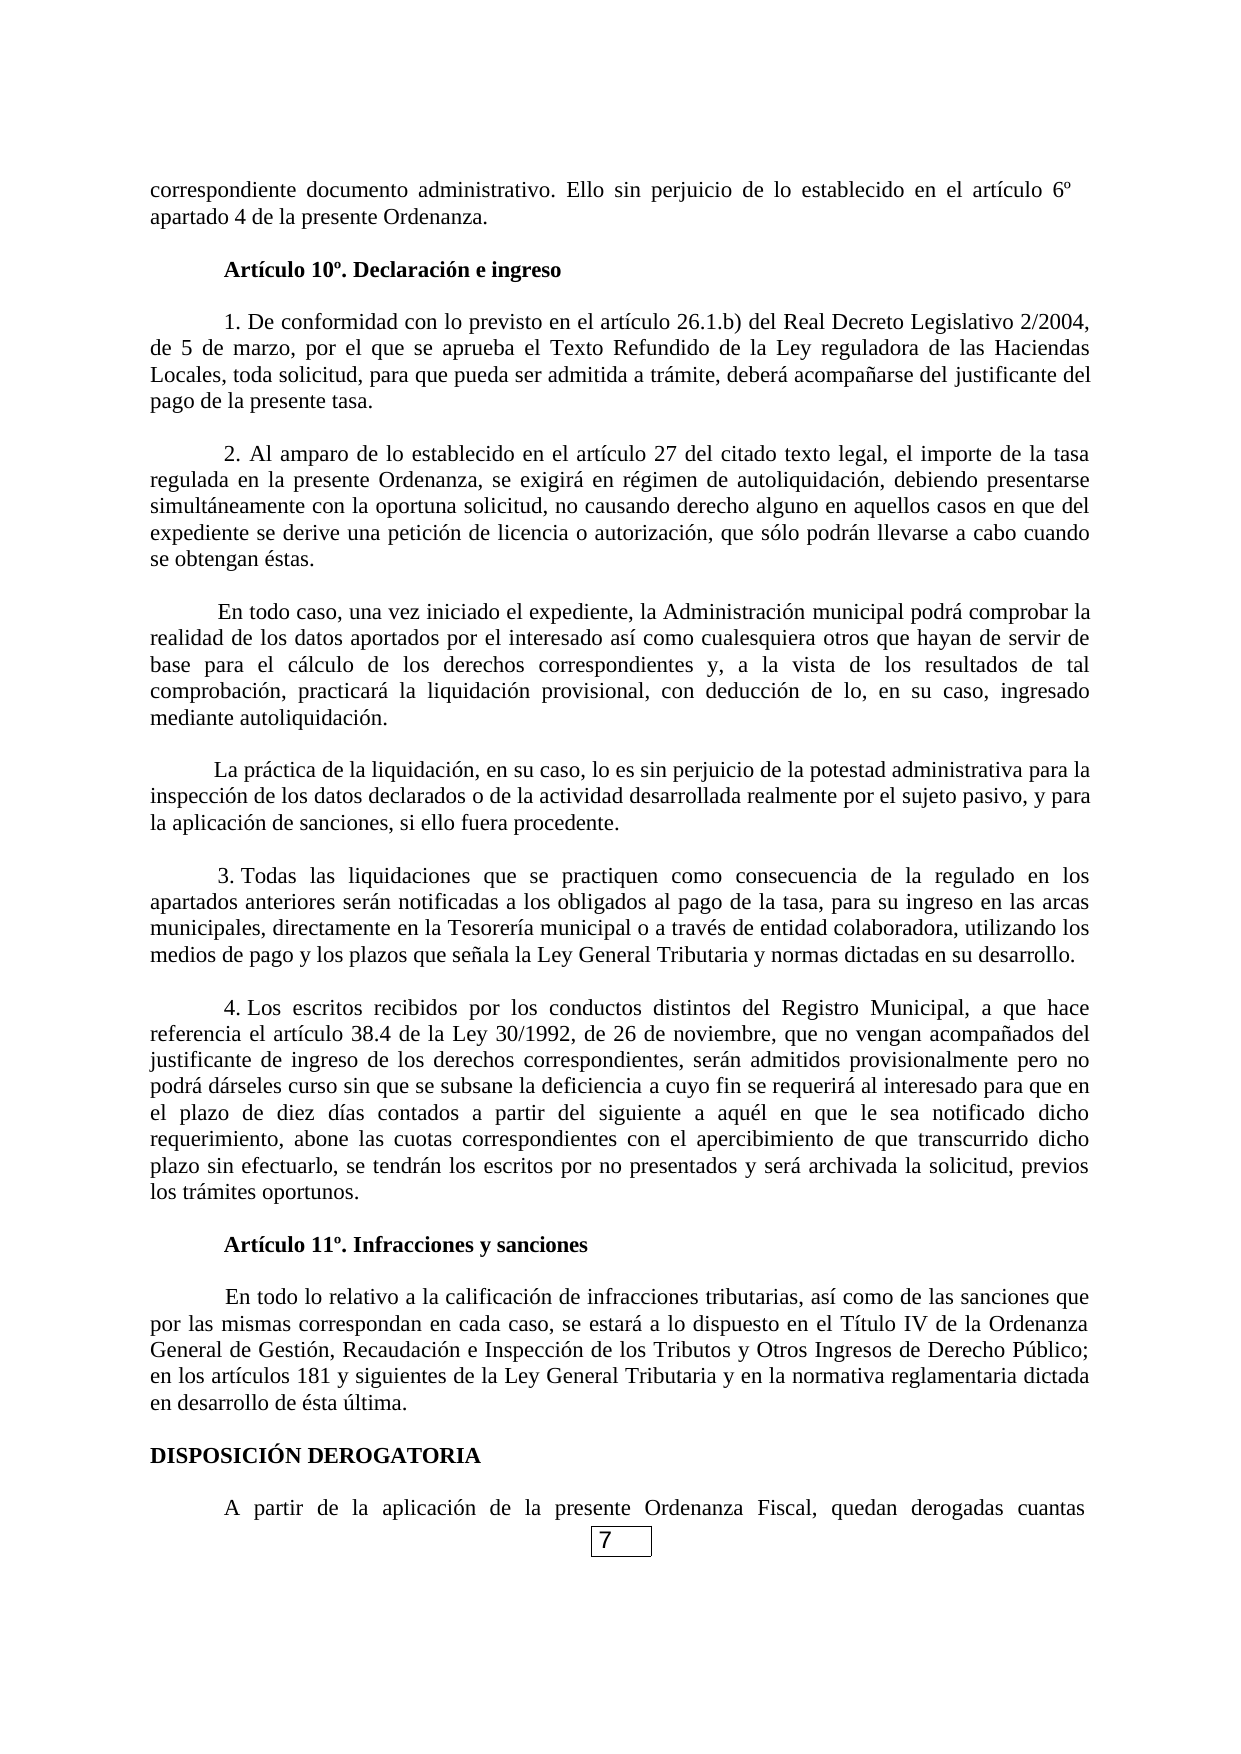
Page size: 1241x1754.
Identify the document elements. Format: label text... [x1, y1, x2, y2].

text A partir de la aplicación de la presente Ordenanza Fiscal, quedan derogadas cuantas [224, 1494, 1109, 1521]
list Al amparo de lo establecido en el artículo 27 del citado texto legal, el importe de la tasa regulada en la presente Ordenanza, se exigirá en régimen de autoliquidación, debiendo presentarse simultáneamente con la oportuna solicitud, no causando derecho alguno en aquellos casos en que del expediente se derive una petición de licencia o autorización, que sólo podrán llevarse a cabo cuando se obtengan éstas. [150, 440, 1091, 572]
list Los escritos recibidos por los conductos distintos del Registro Municipal, a que hace referencia el artículo 38.4 de la Ley 30/1992, de 26 de noviembre, que no vengan acompañados del justificante de ingreso de los derechos correspondientes, serán admitidos provisionalmente pero no podrá dárseles curso sin que se subsane la deficiencia a cuyo fin se requerirá al interesado para que en el plazo de diez días contados a partir del siguiente a aquél en que le sea notificado dicho requerimiento, abone las cuotas correspondientes con el apercibimiento de que transcurrido dicho plazo sin efectuarlo, se tendrán los escritos por no presentados y será archivada la solicitud, previos los trámites oportunos. [150, 993, 1091, 1204]
subtitle Artículo 11º. Infracciones y sanciones [224, 1231, 1109, 1258]
list De conformidad con lo previsto en el artículo 26.1.b) del Real Decreto Legislativo 2/2004, de 5 de marzo, por el que se aprueba el Texto Refundido de la Ley reguladora de las Haciendas Locales, toda solicitud, para que pueda ser admitida a trámite, deberá acompañarse del justificante del pago de la presente tasa. [150, 308, 1091, 413]
text correspondiente documento administrativo. Ello sin perjuicio de lo establecido en el artículo 6º apartado 4 de la presente Ordenanza. [150, 176, 1109, 229]
text La práctica de la liquidación, en su caso, lo es sin perjuicio de la potestad administrativa para la inspección de los datos declarados o de la actividad desarrollada realmente por el sujeto pasivo, y para la aplicación de sanciones, si ello fuera procedente. [150, 756, 1091, 835]
subtitle Artículo 10º. Declaración e ingreso [224, 256, 1109, 282]
text En todo lo relativo a la calificación de infracciones tributarias, así como de las sanciones que por las mismas correspondan en cada caso, se estará a lo dispuesto en el Título IV de la Ordenanza General de Gestión, Recaudación e Inspección de los Tributos y Otros Ingresos de Derecho Público; en los artículos 181 y siguientes de la Ley General Tributaria y en la normativa reglamentaria dictada en desarrollo de ésta última. [150, 1283, 1091, 1415]
subtitle DISPOSICIÓN DEROGATORIA [150, 1442, 1109, 1468]
list Todas las liquidaciones que se practiquen como consecuencia de la regulado en los apartados anteriores serán notificadas a los obligados al pago de la tasa, para su ingreso en las arcas municipales, directamente en la Tesorería municipal o a través de entidad colaboradora, utilizando los medios de pago y los plazos que señala la Ley General Tributaria y normas dictadas en su desarrollo. [150, 862, 1091, 967]
text En todo caso, una vez iniciado el expediente, la Administración municipal podrá comprobar la realidad de los datos aportados por el interesado así como cualesquiera otros que hayan de servir de base para el cálculo de los derechos correspondientes y, a la vista de los resultados de tal comprobación, practicará la liquidación provisional, con deducción de lo, en su caso, ingresado mediante autoliquidación. [150, 598, 1091, 730]
